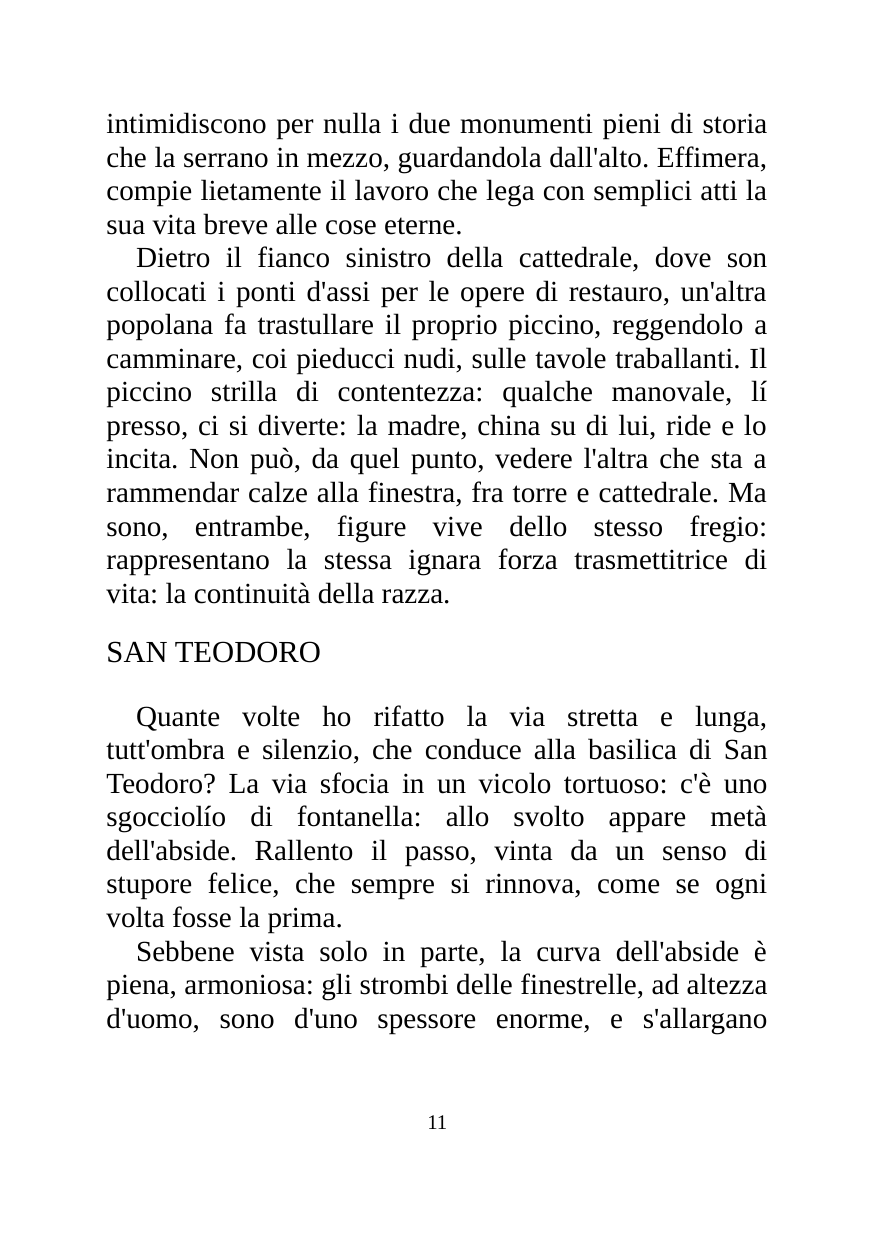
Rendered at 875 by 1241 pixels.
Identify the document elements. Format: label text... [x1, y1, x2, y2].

text Dietro il fianco sinistro della cattedrale, dove son collocati i ponti d'assi per le opere di restauro, un'altra popolana fa trastullare il proprio piccino, reggendolo a camminare, coi pieducci nudi, sulle tavole traballanti. Il piccino strilla di contentezza: qualche manovale, lí presso, ci si diverte: la madre, china su di lui, ride e lo incita. Non può, da quel punto, vedere l'altra che sta a rammendar calze alla finestra, fra torre e cattedrale. Ma sono, entrambe, figure vive dello stesso fregio: rappresentano la stessa ignara forza trasmettitrice di vita: la continuità della razza. [106, 240, 768, 609]
text intimidiscono per nulla i due monumenti pieni di storia che la serrano in mezzo, guardandola dall'alto. Effimera, compie lietamente il lavoro che lega con semplici atti la sua vita breve alle cose eterne. [106, 106, 768, 240]
text Quante volte ho rifatto la via stretta e lunga, tutt'ombra e silenzio, che conduce alla basilica di San Teodoro? La via sfocia in un vicolo tortuoso: c'è uno sgocciolío di fontanella: allo svolto appare metà dell'abside. Rallento il passo, vinta da un senso di stupore felice, che sempre si rinnova, come se ogni volta fosse la prima. [106, 699, 768, 934]
text Sebbene vista solo in parte, la curva dell'abside è piena, armoniosa: gli strombi delle finestrelle, ad altezza d'uomo, sono d'uno spessore enorme, e s'allargano [106, 934, 768, 1034]
subtitle SAN TEODORO [106, 634, 768, 669]
